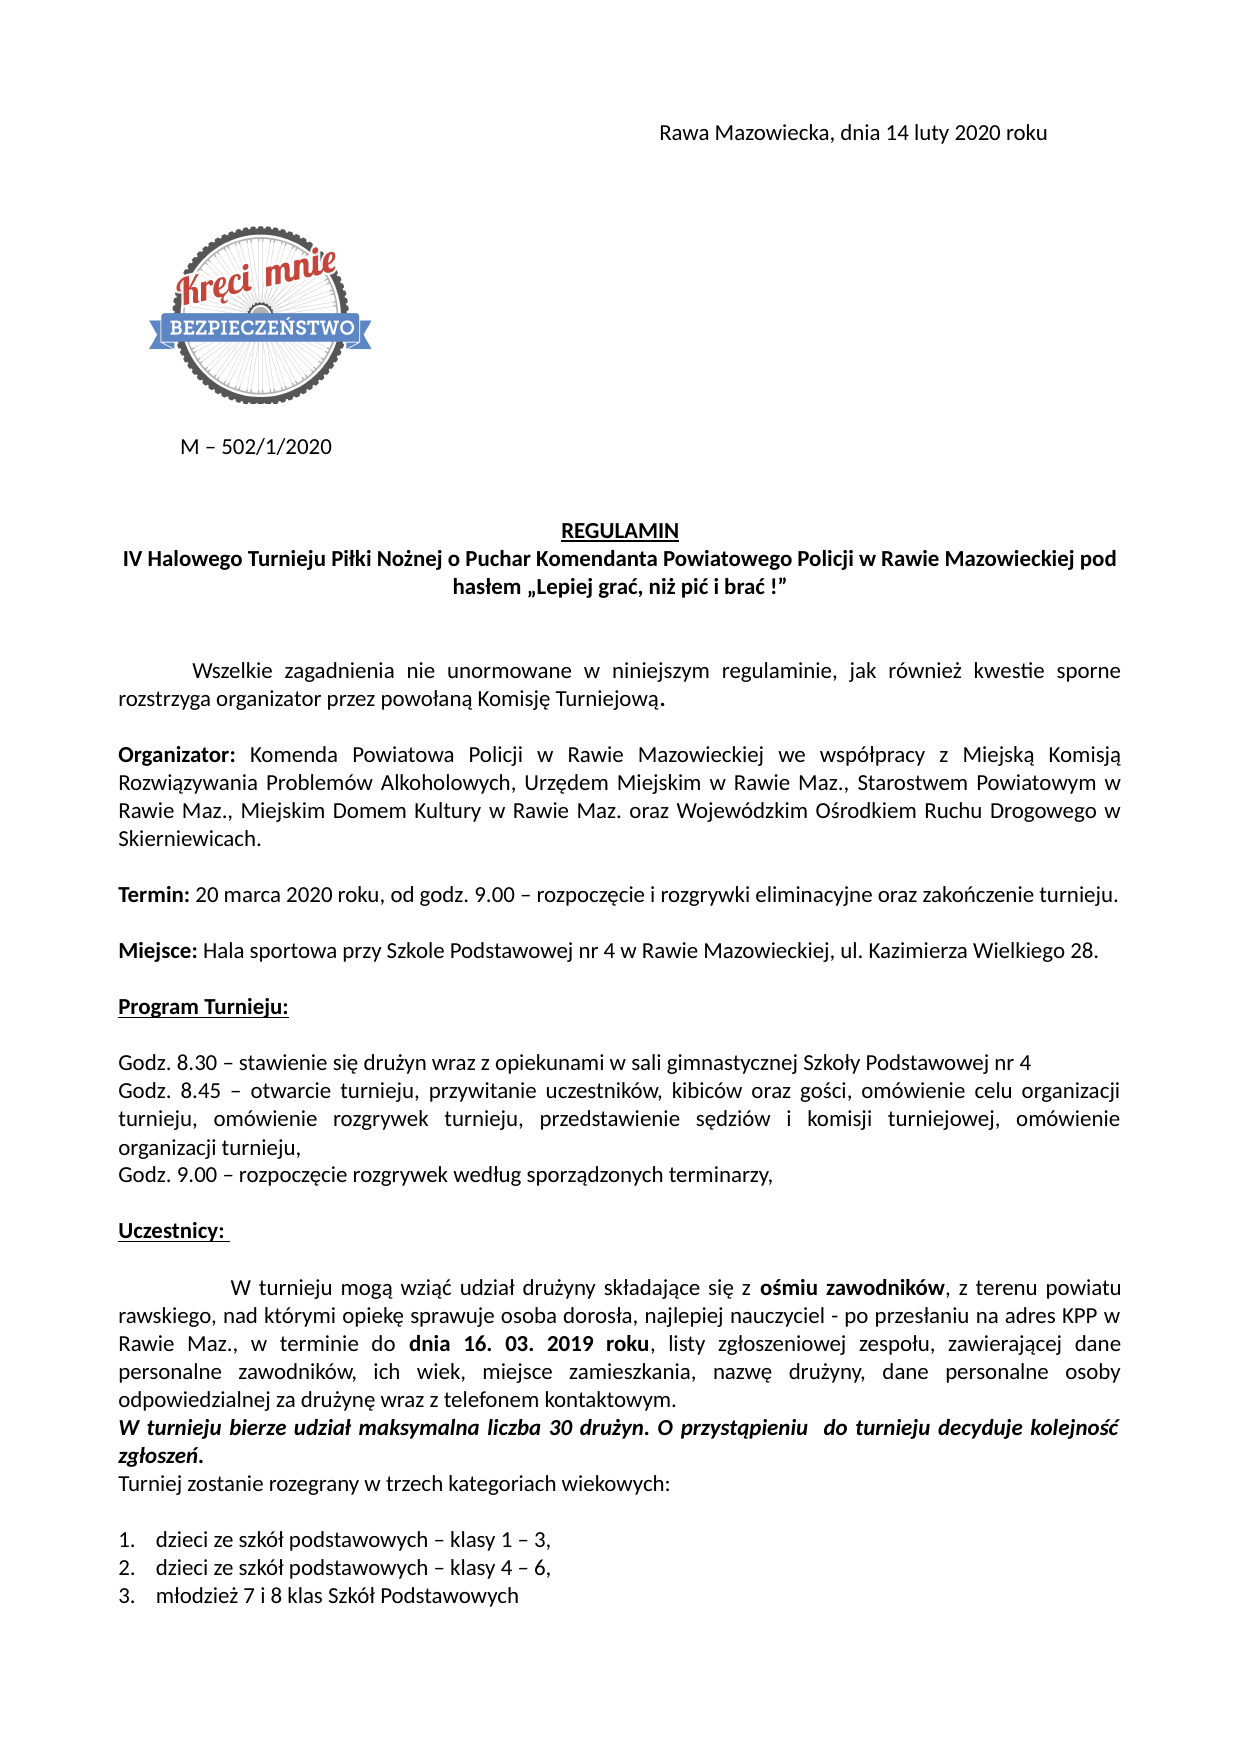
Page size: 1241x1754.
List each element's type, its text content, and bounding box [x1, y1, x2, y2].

text W turnieju mogą wziąć udział drużyny składające się z ośmiu zawodników, z terenu powiatu rawskiego, nad którymi opiekę sprawuje osoba dorosła, najlepiej nauczyciel - po przesłaniu na adres KPP w Rawie Maz., w terminie do dnia 16. 03. 2019 roku, listy zgłoszeniowej zespołu, zawierającej dane personalne zawodników, ich wiek, miejsce zamieszkania, nazwę drużyny, dane personalne osoby odpowiedzialnej za drużynę wraz z telefonem kontaktowym. [118, 1273, 1122, 1413]
text Uczestnicy: [118, 1217, 1122, 1245]
text Program Turnieju: [118, 992, 1122, 1021]
text W turnieju bierze udział maksymalna liczba 30 drużyn. O przystąpieniu do turnieju decyduje kolejność zgłoszeń. [118, 1413, 1122, 1469]
text IV Halowego Turnieju Piłki Nożnej o Puchar Komendanta Powiatowego Policji w Rawie Mazowieckiej pod hasłem „Lepiej grać, niż pić i brać !” [118, 544, 1122, 600]
subtitle REGULAMIN [118, 516, 1122, 544]
text Miejsce: Hala sportowa przy Szkole Podstawowej nr 4 w Rawie Mazowieckiej, ul. Kazimierza Wielkiego 28. [118, 936, 1122, 964]
text Turniej zostanie rozegrany w trzech kategoriach wiekowych: [118, 1469, 1122, 1497]
text Godz. 8.45 – otwarcie turnieju, przywitanie uczestników, kibiców oraz gości, omówienie celu organizacji turnieju, omówienie rozgrywek turnieju, przedstawienie sędziów i komisji turniejowej, omówienie organizacji turnieju, [118, 1077, 1122, 1161]
text Organizator: Komenda Powiatowa Policji w Rawie Mazowieckiej we współpracy z Miejską Komisją Rozwiązywania Problemów Alkoholowych, Urzędem Miejskim w Rawie Maz., Starostwem Powiatowym w Rawie Maz., Miejskim Domem Kultury w Rawie Maz. oraz Wojewódzkim Ośrodkiem Ruchu Drogowego w Skierniewicach. [118, 740, 1122, 852]
text Godz. 8.30 – stawienie się drużyn wraz z opiekunami w sali gimnastycznej Szkoły Podstawowej nr 4 [118, 1048, 1122, 1077]
text Termin: 20 marca 2020 roku, od godz. 9.00 – rozpoczęcie i rozgrywki eliminacyjne oraz zakończenie turnieju. [118, 880, 1122, 908]
text Rawa Mazowiecka, dnia 14 luty 2020 roku [118, 118, 1122, 146]
text M – 502/1/2020 [118, 432, 1122, 460]
list młodzież 7 i 8 klas Szkół Podstawowych [118, 1581, 1122, 1609]
subtitle Godz. 9.00 – rozpoczęcie rozgrywek według sporządzonych terminarzy, [118, 1161, 1122, 1189]
list dzieci ze szkół podstawowych – klasy 4 – 6, [118, 1553, 1122, 1581]
list dzieci ze szkół podstawowych – klasy 1 – 3, [118, 1525, 1122, 1553]
text Wszelkie zagadnienia nie unormowane w niniejszym regulaminie, jak również kwestie sporne rozstrzyga organizator przez powołaną Komisję Turniejową. [118, 656, 1122, 712]
